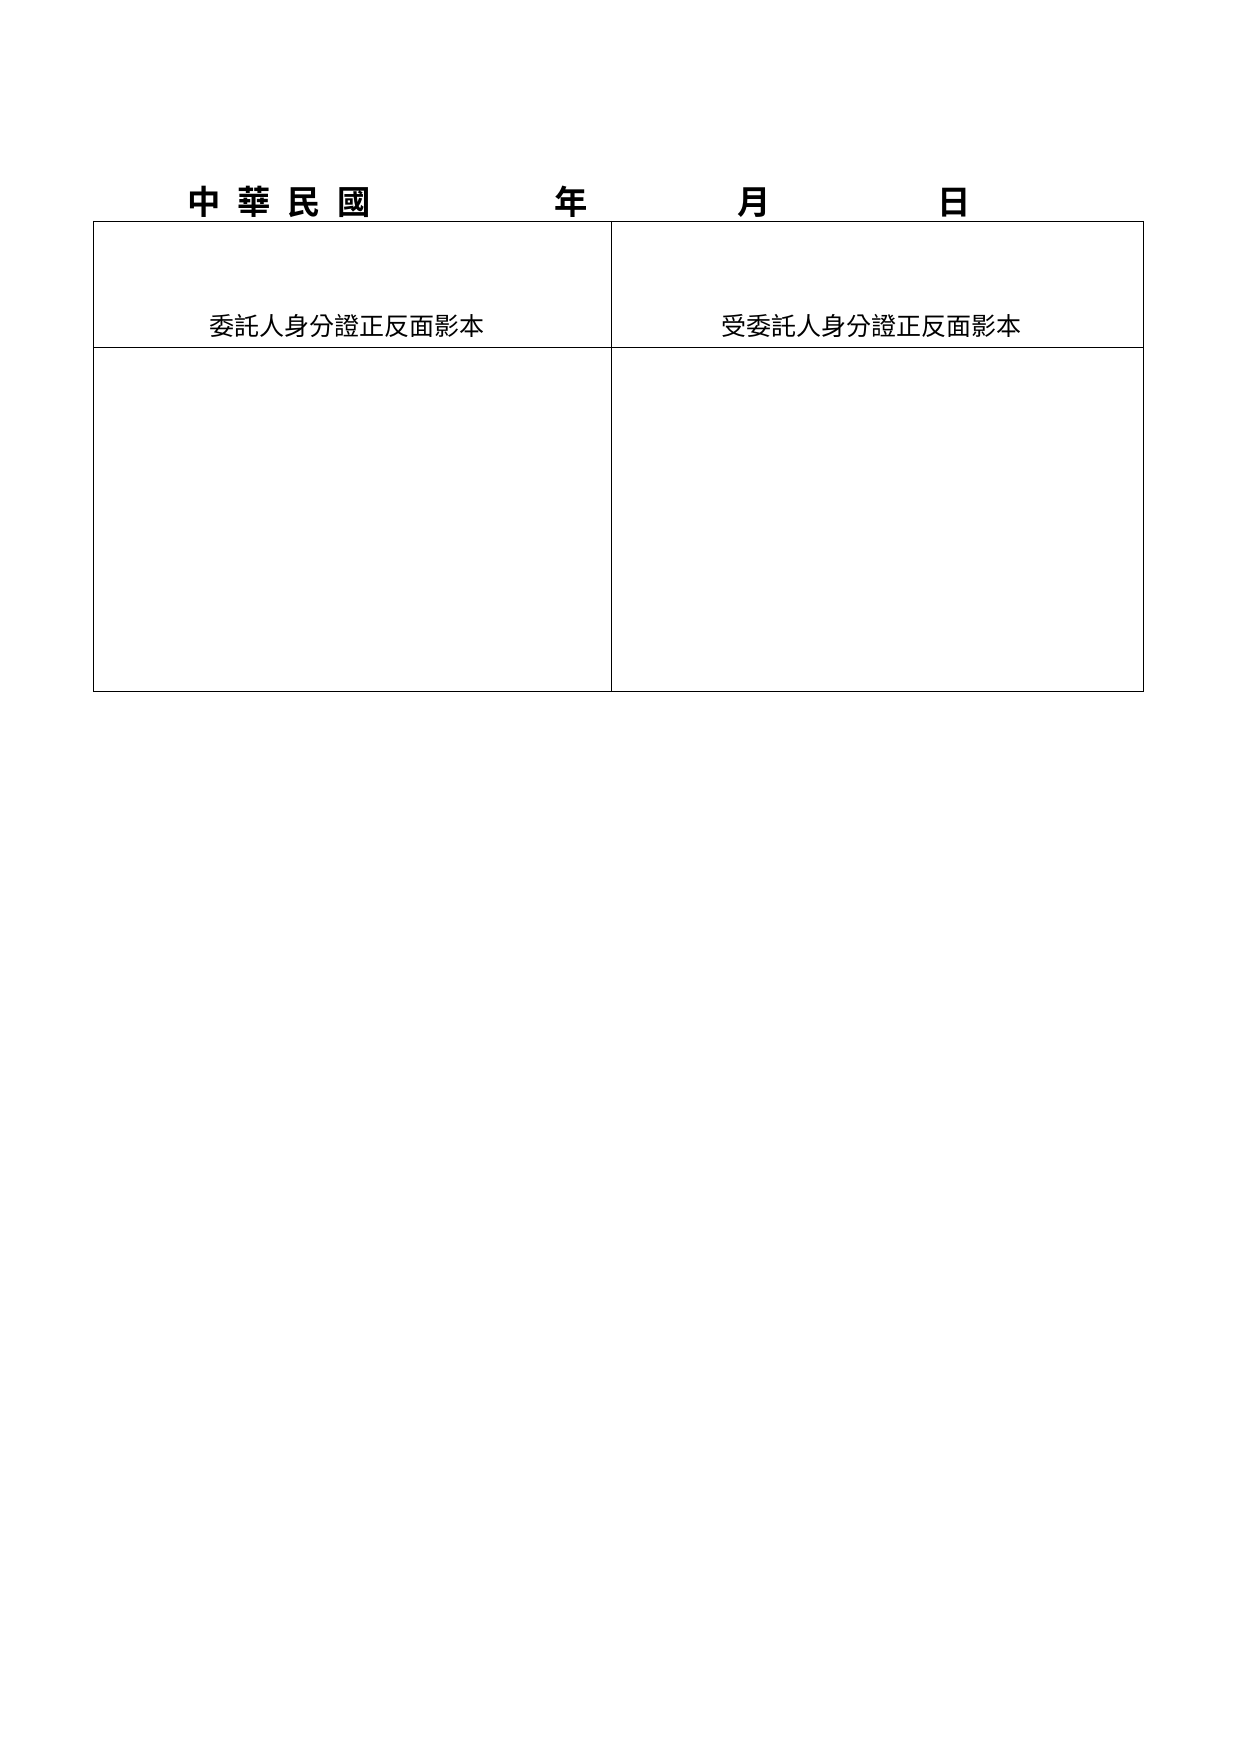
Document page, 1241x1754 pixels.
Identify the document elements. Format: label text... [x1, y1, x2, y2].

text 中 華 民 國 年 月 日 [187, 158, 1053, 221]
table_header 受委託人身分證正反面影本 [612, 222, 1143, 347]
table_header 委託人身分證正反面影本 [94, 222, 611, 347]
table_cell [94, 348, 611, 691]
table_cell [612, 348, 1143, 691]
